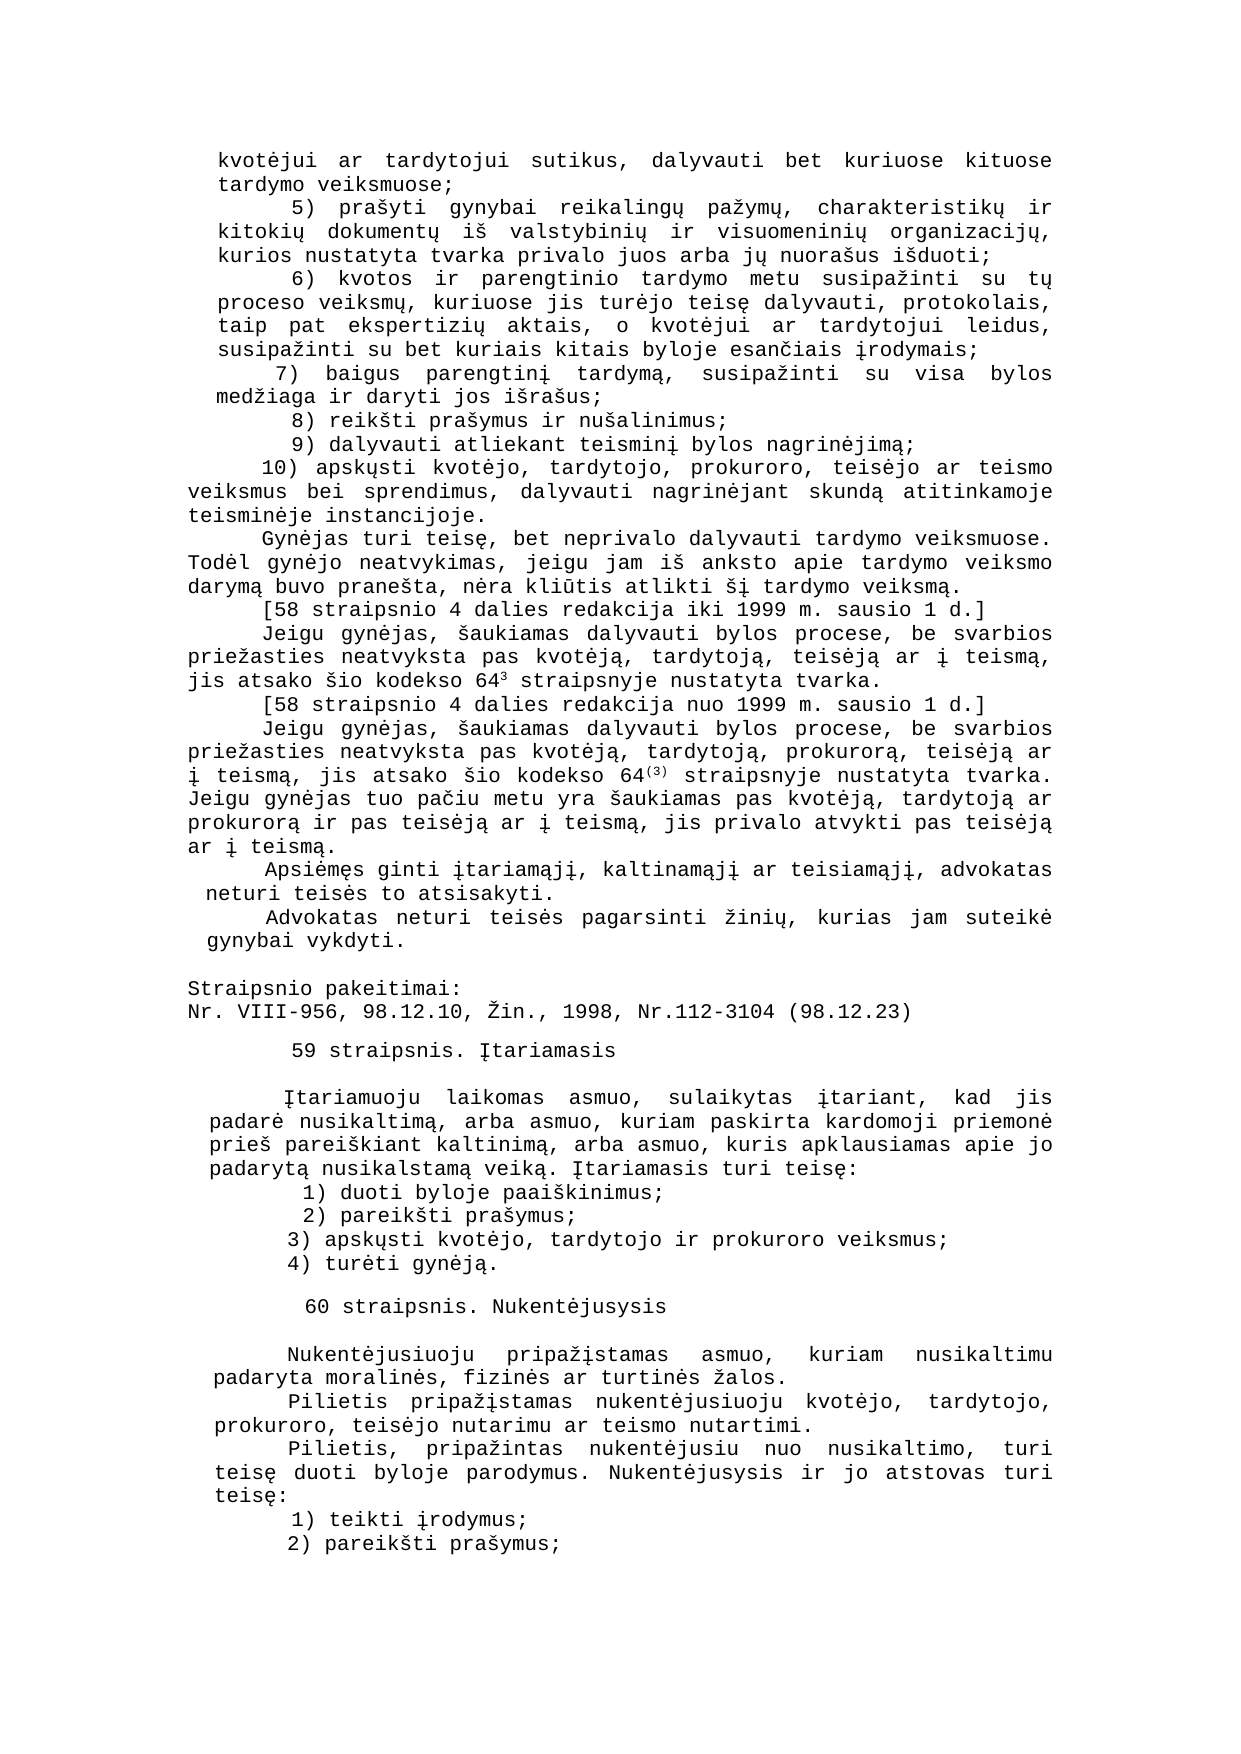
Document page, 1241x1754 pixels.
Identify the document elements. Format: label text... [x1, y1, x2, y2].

text [58 straipsnio 4 dalies redakcija nuo 1999 m. sausio 1 d.] [187, 694, 1053, 717]
text Straipsnio pakeitimai: [187, 978, 1053, 1001]
text 3) apskųsti kvotėjo, tardytojo ir prokuroro veiksmus; [228, 1229, 1053, 1253]
text Pilietis pripažįstamas nukentėjusiuoju kvotėjo, tardytojo, prokuroro, teisėjo nutarimu ar teismo nutartimi. [214, 1391, 1053, 1438]
text 60 straipsnis. Nukentėjusysis [230, 1296, 1053, 1320]
text 59 straipsnis. Įtariamasis [226, 1040, 1053, 1063]
text Nr. VIII-956, 98.12.10, Žin., 1998, Nr.112-3104 (98.12.23) [187, 1001, 1053, 1025]
text 4) turėti gynėją. [228, 1253, 1053, 1276]
text Jeigu gynėjas, šaukiamas dalyvauti bylos procese, be svarbios priežasties neatvyksta pas kvotėją, tardytoją, teisėją ar į teismą, jis atsako šio kodekso 643 straipsnyje nustatyta tvarka. [187, 623, 1053, 694]
text 2) pareikšti prašymus; [228, 1205, 1053, 1229]
text Pilietis, pripažintas nukentėjusiu nuo nusikaltimo, turi teisę duoti byloje parodymus. Nukentėjusysis ir jo atstovas turi teisę: [214, 1438, 1053, 1509]
text kvotėjui ar tardytojui sutikus, dalyvauti bet kuriuose kituose tardymo veiksmuose; [217, 150, 1053, 197]
text Gynėjas turi teisę, bet neprivalo dalyvauti tardymo veiksmuose. Todėl gynėjo neatvykimas, jeigu jam iš anksto apie tardymo veiksmo darymą buvo pranešta, nėra kliūtis atlikti šį tardymo veiksmą. [187, 528, 1053, 599]
text 1) duoti byloje paaiškinimus; [228, 1182, 1053, 1205]
text Advokatas neturi teisės pagarsinti žinių, kurias jam suteikė gynybai vykdyti. [206, 907, 1053, 954]
text 10) apskųsti kvotėjo, tardytojo, prokuroro, teisėjo ar teismo veiksmus bei sprendimus, dalyvauti nagrinėjant skundą atitinkamoje teisminėje instancijoje. [187, 457, 1053, 528]
text 5) prašyti gynybai reikalingų pažymų, charakteristikų ir kitokių dokumentų iš valstybinių ir visuomeninių organizacijų, kurios nustatyta tvarka privalo juos arba jų nuorašus išduoti; [217, 197, 1053, 268]
text 9) dalyvauti atliekant teisminį bylos nagrinėjimą; [234, 434, 1053, 457]
text 7) baigus parengtinį tardymą, susipažinti su visa bylos medžiaga ir daryti jos išrašus; [216, 363, 1053, 410]
text [58 straipsnio 4 dalies redakcija iki 1999 m. sausio 1 d.] [187, 599, 1053, 623]
text 6) kvotos ir parengtinio tardymo metu susipažinti su tų proceso veiksmų, kuriuose jis turėjo teisę dalyvauti, protokolais, taip pat ekspertizių aktais, o kvotėjui ar tardytojui leidus, susipažinti su bet kuriais kitais byloje esančiais įrodymais; [217, 268, 1053, 363]
text 1) teikti įrodymus; [233, 1509, 1053, 1533]
text 2) pareikšti prašymus; [228, 1533, 1053, 1556]
text Apsiėmęs ginti įtariamąjį, kaltinamąjį ar teisiamąjį, advokatas neturi teisės to atsisakyti. [205, 859, 1053, 907]
text 8) reikšti prašymus ir nušalinimus; [234, 410, 1053, 434]
text Nukentėjusiuoju pripažįstamas asmuo, kuriam nusikaltimu padaryta moralinės, fizinės ar turtinės žalos. [213, 1344, 1053, 1391]
text Jeigu gynėjas, šaukiamas dalyvauti bylos procese, be svarbios priežasties neatvyksta pas kvotėją, tardytoją, prokurorą, teisėją ar į teismą, jis atsako šio kodekso 64(3) straipsnyje nustatyta tvarka. Jeigu gynėjas tuo pačiu metu yra šaukiamas pas kvotėją, tardytoją ar prokurorą ir pas teisėją ar į teismą, jis privalo atvykti pas teisėją ar į teismą. [187, 717, 1053, 859]
text Įtariamuoju laikomas asmuo, sulaikytas įtariant, kad jis padarė nusikaltimą, arba asmuo, kuriam paskirta kardomoji priemonė prieš pareiškiant kaltinimą, arba asmuo, kuris apklausiamas apie jo padarytą nusikalstamą veiką. Įtariamasis turi teisę: [209, 1087, 1053, 1182]
